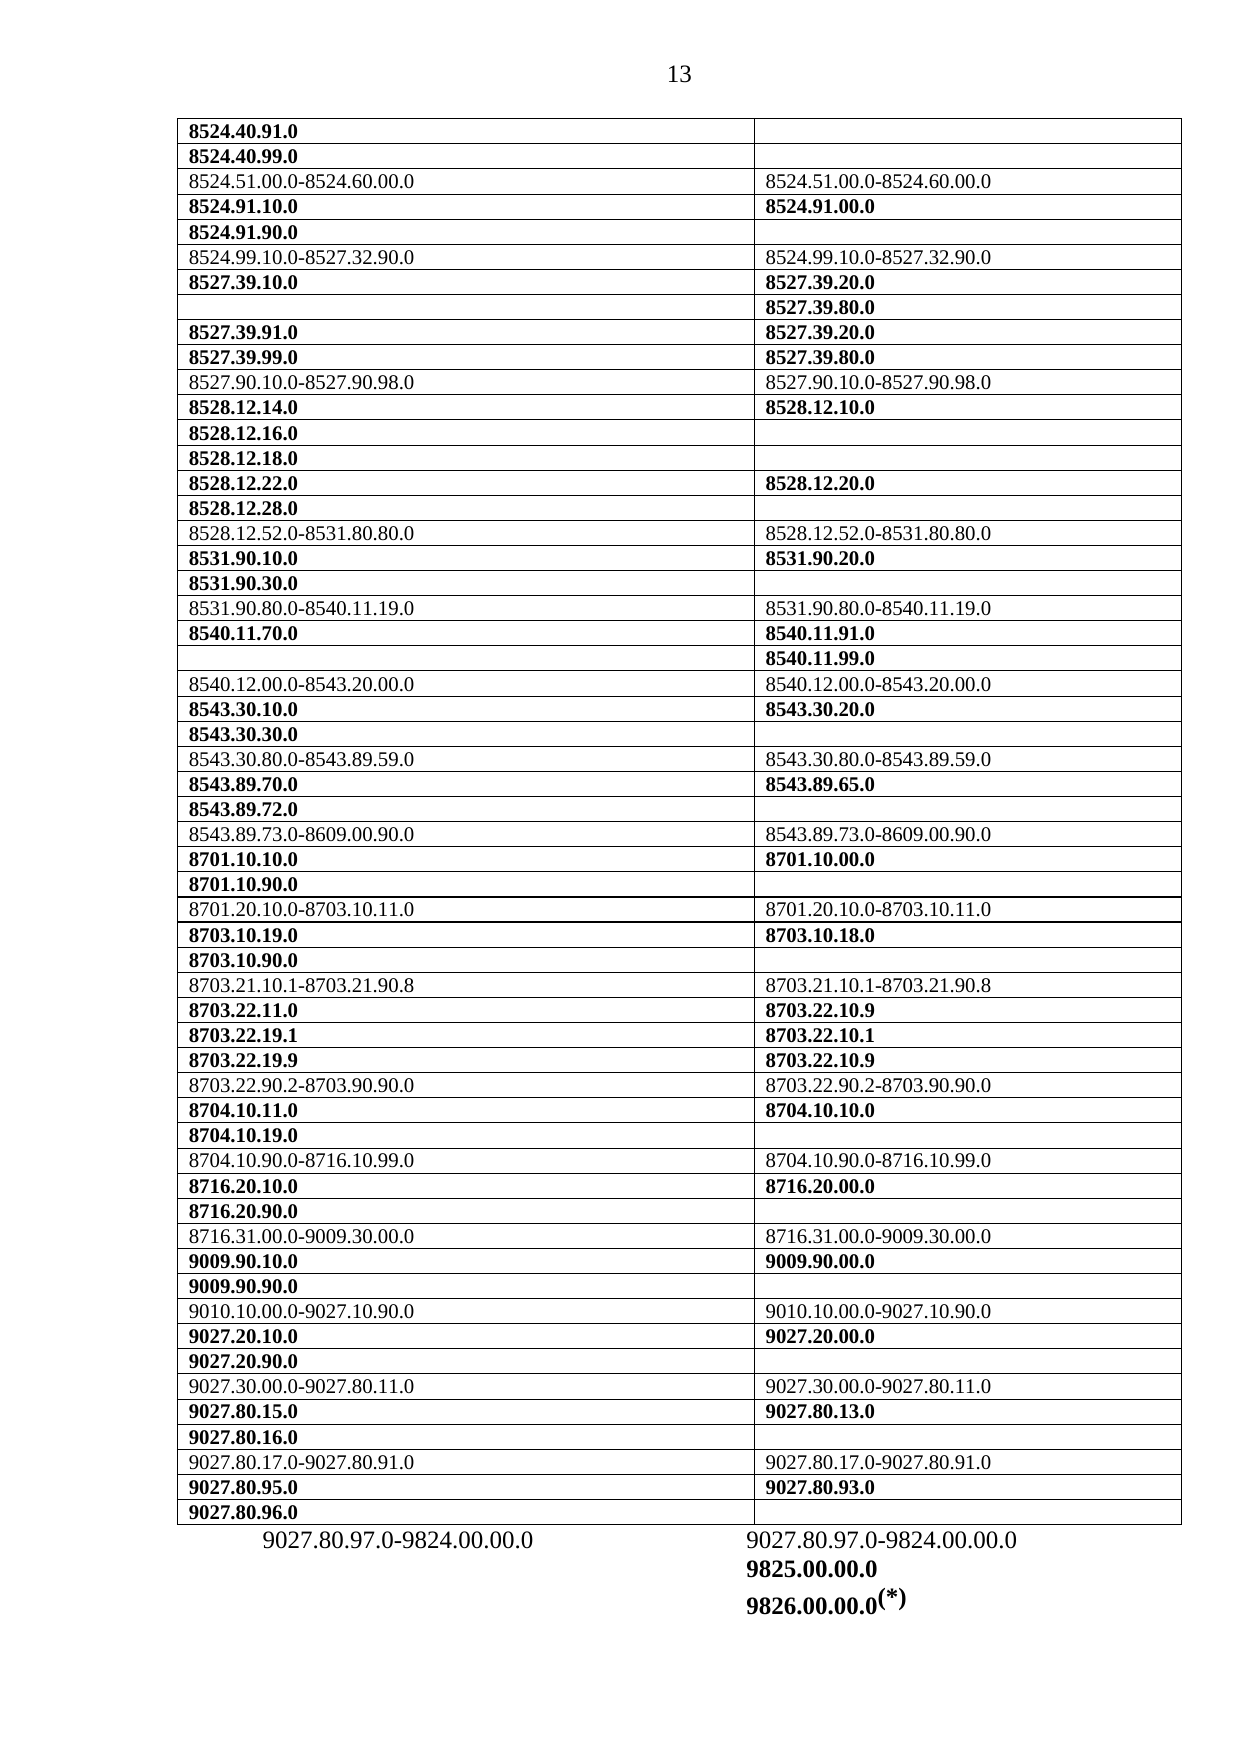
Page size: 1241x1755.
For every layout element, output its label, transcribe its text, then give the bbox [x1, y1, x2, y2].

table_cell 8528.12.52.0-8531.80.80.0 [755, 521, 1181, 545]
table_cell 8703.10.19.0 [178, 923, 754, 947]
table_cell 8528.12.10.0 [755, 395, 1181, 419]
table_cell 8543.89.72.0 [178, 797, 754, 821]
table_cell 8704.10.10.0 [755, 1098, 1181, 1122]
table_cell 8701.20.10.0-8703.10.11.0 [755, 898, 1181, 921]
table_cell 8540.11.91.0 [755, 621, 1181, 645]
table_cell 8543.30.10.0 [178, 697, 754, 721]
table_cell 9027.20.10.0 [178, 1324, 754, 1348]
table_cell 9027.80.96.0 [178, 1500, 754, 1524]
table_cell 8527.39.99.0 [178, 345, 754, 369]
table_cell 8704.10.90.0-8716.10.99.0 [178, 1149, 754, 1172]
table_cell 8524.91.90.0 [178, 220, 754, 244]
table_cell 8716.20.00.0 [755, 1174, 1181, 1198]
table_cell 9027.30.00.0-9027.80.11.0 [755, 1374, 1181, 1398]
table_cell 8540.12.00.0-8543.20.00.0 [755, 671, 1181, 696]
table_cell 9027.80.97.0-9824.00.00.0 [735, 1525, 1181, 1554]
table_cell 8543.89.70.0 [178, 772, 754, 796]
table_cell 8531.90.80.0-8540.11.19.0 [178, 596, 754, 620]
table_cell 8703.22.10.9 [755, 1048, 1181, 1072]
table_cell 8528.12.22.0 [178, 471, 754, 495]
table_cell 8543.30.20.0 [755, 697, 1181, 721]
table_cell 8528.12.52.0-8531.80.80.0 [178, 521, 754, 545]
table_cell 8527.39.80.0 [755, 345, 1181, 369]
table_cell 9826.00.00.0(*) [735, 1583, 1181, 1620]
table_cell 9825.00.00.0 [735, 1554, 1181, 1582]
table_cell 8527.90.10.0-8527.90.98.0 [178, 370, 754, 394]
table_cell 8524.51.00.0-8524.60.00.0 [755, 169, 1181, 193]
table_cell 8540.12.00.0-8543.20.00.0 [178, 671, 754, 696]
table_cell 9027.80.17.0-9027.80.91.0 [755, 1450, 1181, 1474]
table_cell 8716.20.10.0 [178, 1174, 754, 1198]
table_cell 8543.30.30.0 [178, 722, 754, 746]
table_cell 8527.39.80.0 [755, 295, 1181, 319]
table_cell [755, 1425, 1181, 1449]
table_cell 8701.10.00.0 [755, 847, 1181, 871]
table_cell 8524.40.91.0 [178, 119, 754, 143]
table_cell 8703.22.19.1 [178, 1023, 754, 1047]
table_cell [755, 571, 1181, 595]
table_cell 8543.89.73.0-8609.00.90.0 [755, 822, 1181, 846]
table_cell [755, 496, 1181, 520]
table_cell 8701.10.10.0 [178, 847, 754, 871]
table_cell [755, 1199, 1181, 1223]
table_cell 8716.31.00.0-9009.30.00.0 [178, 1224, 754, 1248]
table_cell 9010.10.00.0-9027.10.90.0 [755, 1299, 1181, 1323]
table_cell [755, 119, 1181, 143]
table_cell [755, 446, 1181, 469]
table_cell 9027.80.95.0 [178, 1475, 754, 1499]
table_cell 8524.91.10.0 [178, 195, 754, 218]
table_cell [177, 1583, 735, 1620]
table_cell 8528.12.18.0 [178, 446, 754, 469]
table_cell 8540.11.70.0 [178, 621, 754, 645]
table_cell 8524.99.10.0-8527.32.90.0 [755, 245, 1181, 269]
table_cell 9009.90.90.0 [178, 1274, 754, 1298]
table_cell 8527.39.10.0 [178, 270, 754, 294]
table_cell 8704.10.90.0-8716.10.99.0 [755, 1149, 1181, 1172]
table_cell 8528.12.28.0 [178, 496, 754, 520]
table_cell 8703.10.18.0 [755, 923, 1181, 947]
table_cell 8528.12.16.0 [178, 420, 754, 444]
table_cell 8703.21.10.1-8703.21.90.8 [178, 973, 754, 997]
table_cell 9027.20.90.0 [178, 1349, 754, 1373]
table_cell 8528.12.20.0 [755, 471, 1181, 495]
table_cell 8703.22.90.2-8703.90.90.0 [178, 1073, 754, 1097]
table_cell [755, 420, 1181, 444]
table_cell 8543.89.65.0 [755, 772, 1181, 796]
table_cell 8703.22.11.0 [178, 998, 754, 1022]
table_cell 9027.80.15.0 [178, 1400, 754, 1423]
table_cell 9027.80.97.0-9824.00.00.0 [177, 1525, 735, 1554]
table_cell 8704.10.11.0 [178, 1098, 754, 1122]
table_cell [177, 1554, 735, 1582]
table_cell 9027.80.93.0 [755, 1475, 1181, 1499]
table_cell [755, 1349, 1181, 1373]
table_cell 8543.89.73.0-8609.00.90.0 [178, 822, 754, 846]
table_cell 8527.90.10.0-8527.90.98.0 [755, 370, 1181, 394]
table_cell 9027.80.16.0 [178, 1425, 754, 1449]
table_cell 8540.11.99.0 [755, 646, 1181, 670]
table_cell 8524.40.99.0 [178, 144, 754, 168]
table_cell [755, 872, 1181, 896]
table_cell 8524.91.00.0 [755, 195, 1181, 218]
table_cell [755, 1274, 1181, 1298]
table_cell 9027.80.17.0-9027.80.91.0 [178, 1450, 754, 1474]
table_cell 8527.39.91.0 [178, 320, 754, 344]
table_cell 9027.20.00.0 [755, 1324, 1181, 1348]
table_cell 8528.12.14.0 [178, 395, 754, 419]
table_cell 8703.21.10.1-8703.21.90.8 [755, 973, 1181, 997]
table_cell [178, 646, 754, 670]
table_cell 8701.20.10.0-8703.10.11.0 [178, 898, 754, 921]
table_cell 9027.80.13.0 [755, 1400, 1181, 1423]
table_cell 9010.10.00.0-9027.10.90.0 [178, 1299, 754, 1323]
table_cell 8703.22.10.1 [755, 1023, 1181, 1047]
table_cell 8703.10.90.0 [178, 948, 754, 972]
table_cell 8531.90.20.0 [755, 546, 1181, 570]
table_cell 8701.10.90.0 [178, 872, 754, 896]
table_cell 8524.99.10.0-8527.32.90.0 [178, 245, 754, 269]
table_cell 8527.39.20.0 [755, 320, 1181, 344]
table_cell 8531.90.10.0 [178, 546, 754, 570]
table_cell 8543.30.80.0-8543.89.59.0 [755, 747, 1181, 771]
table_cell [755, 220, 1181, 244]
table_cell [755, 1500, 1181, 1524]
table_cell 9009.90.00.0 [755, 1249, 1181, 1273]
table_cell [755, 1123, 1181, 1147]
table_cell 9009.90.10.0 [178, 1249, 754, 1273]
table_cell 8531.90.80.0-8540.11.19.0 [755, 596, 1181, 620]
table_cell [178, 295, 754, 319]
table_cell 8531.90.30.0 [178, 571, 754, 595]
table_cell 9027.30.00.0-9027.80.11.0 [178, 1374, 754, 1398]
table_cell 8524.51.00.0-8524.60.00.0 [178, 169, 754, 193]
table_cell 8716.20.90.0 [178, 1199, 754, 1223]
table_cell [755, 722, 1181, 746]
table_cell 8716.31.00.0-9009.30.00.0 [755, 1224, 1181, 1248]
table_cell [755, 948, 1181, 972]
table_cell 8703.22.10.9 [755, 998, 1181, 1022]
table_cell [755, 797, 1181, 821]
table_cell 8527.39.20.0 [755, 270, 1181, 294]
table_cell 8543.30.80.0-8543.89.59.0 [178, 747, 754, 771]
table_cell 8704.10.19.0 [178, 1123, 754, 1147]
table_cell [755, 144, 1181, 168]
table_cell 8703.22.19.9 [178, 1048, 754, 1072]
table_cell 8703.22.90.2-8703.90.90.0 [755, 1073, 1181, 1097]
